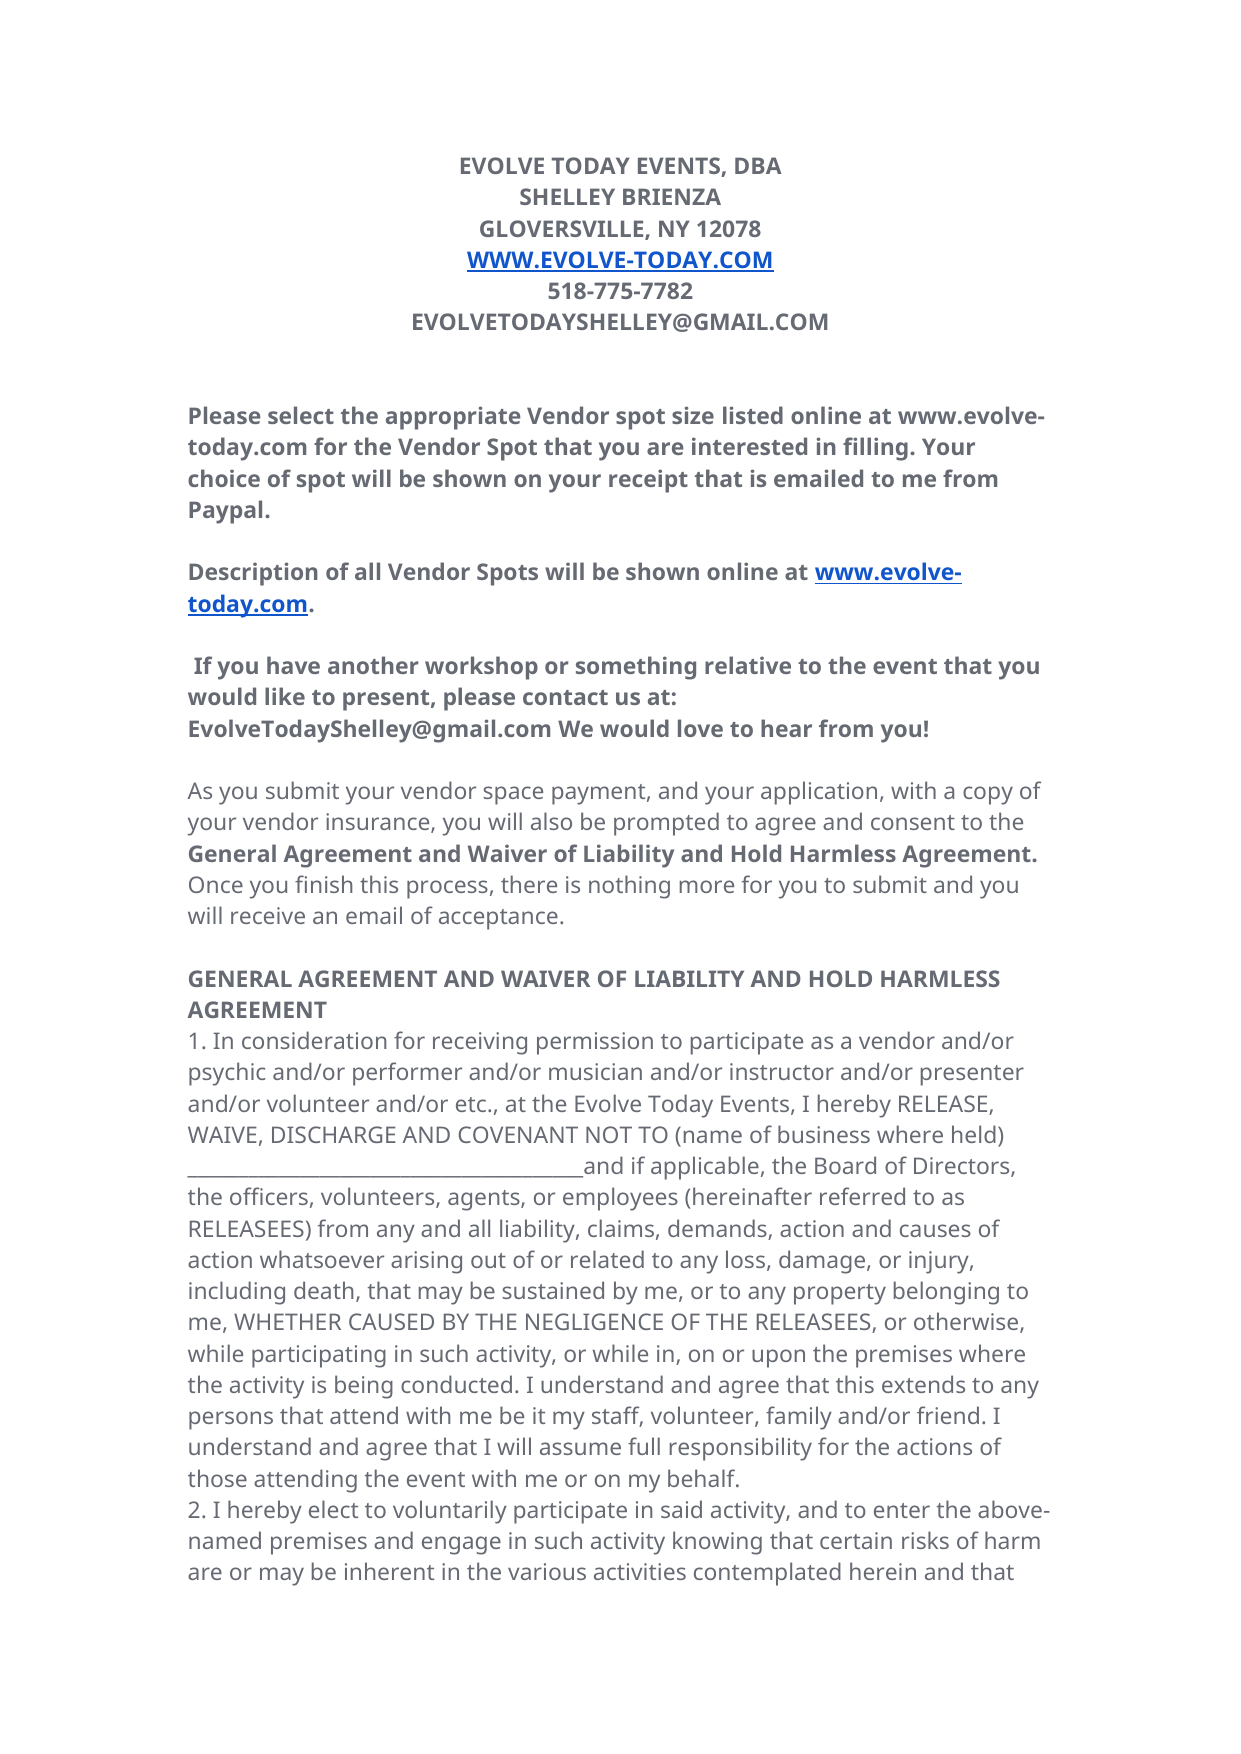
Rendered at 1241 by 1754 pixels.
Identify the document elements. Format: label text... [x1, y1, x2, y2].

text 1. In consideration for receiving permission to participate as a vendor and/or psychic and/or performer and/or musician and/or instructor and/or presenter and/or volunteer and/or etc., at the Evolve Today Events, I hereby RELEASE, WAIVE, DISCHARGE AND COVENANT NOT TO (name of business where held) _______________________________________and if applicable, the Board of Directors, the officers, volunteers, agents, or employees (hereinafter referred to as RELEASEES) from any and all liability, claims, demands, action and causes of action whatsoever arising out of or related to any loss, damage, or injury, including death, that may be sustained by me, or to any property belonging to me, WHETHER CAUSED BY THE NEGLIGENCE OF THE RELEASEES, or otherwise, while participating in such activity, or while in, on or upon the premises where the activity is being conducted. I understand and agree that this extends to any persons that attend with me be it my staff, volunteer, family and/or friend. I understand and agree that I will assume full responsibility for the actions of those attending the event with me or on my behalf. [187, 1025, 1053, 1494]
text EVOLVE TODAY EVENTS, DBA [187, 150, 1053, 181]
text GENERAL AGREEMENT AND WAIVER OF LIABILITY AND HOLD HARMLESS AGREEMENT [187, 962, 1053, 1025]
text 2. I hereby elect to voluntarily participate in said activity, and to enter the above-named premises and engage in such activity knowing that certain risks of harm are or may be inherent in the various activities contemplated herein and that [187, 1494, 1053, 1587]
text As you submit your vendor space payment, and your application, with a copy of your vendor insurance, you will also be prompted to agree and consent to the General Agreement and Waiver of Liability and Hold Harmless Agreement. Once you finish this process, there is nothing more for you to submit and you will receive an email of acceptance. [187, 775, 1053, 931]
text If you have another workshop or something relative to the event that you would like to present, please contact us at: EvolveTodayShelley@gmail.com We would love to hear from you! [187, 650, 1053, 744]
text GLOVERSVILLE, NY 12078 [187, 212, 1053, 244]
text 518-775-7782 [187, 275, 1053, 306]
text Description of all Vendor Spots will be shown online at www.evolve-today.com. [187, 556, 1053, 619]
text SHELLEY BRIENZA [187, 181, 1053, 212]
text EVOLVETODAYSHELLEY@GMAIL.COM [187, 306, 1053, 337]
text Please select the appropriate Vendor spot size listed online at www.evolve-today.com for the Vendor Spot that you are interested in filling. Your choice of spot will be shown on your receipt that is emailed to me from Paypal. [187, 400, 1053, 525]
text WWW.EVOLVE-TODAY.COM [187, 244, 1053, 275]
